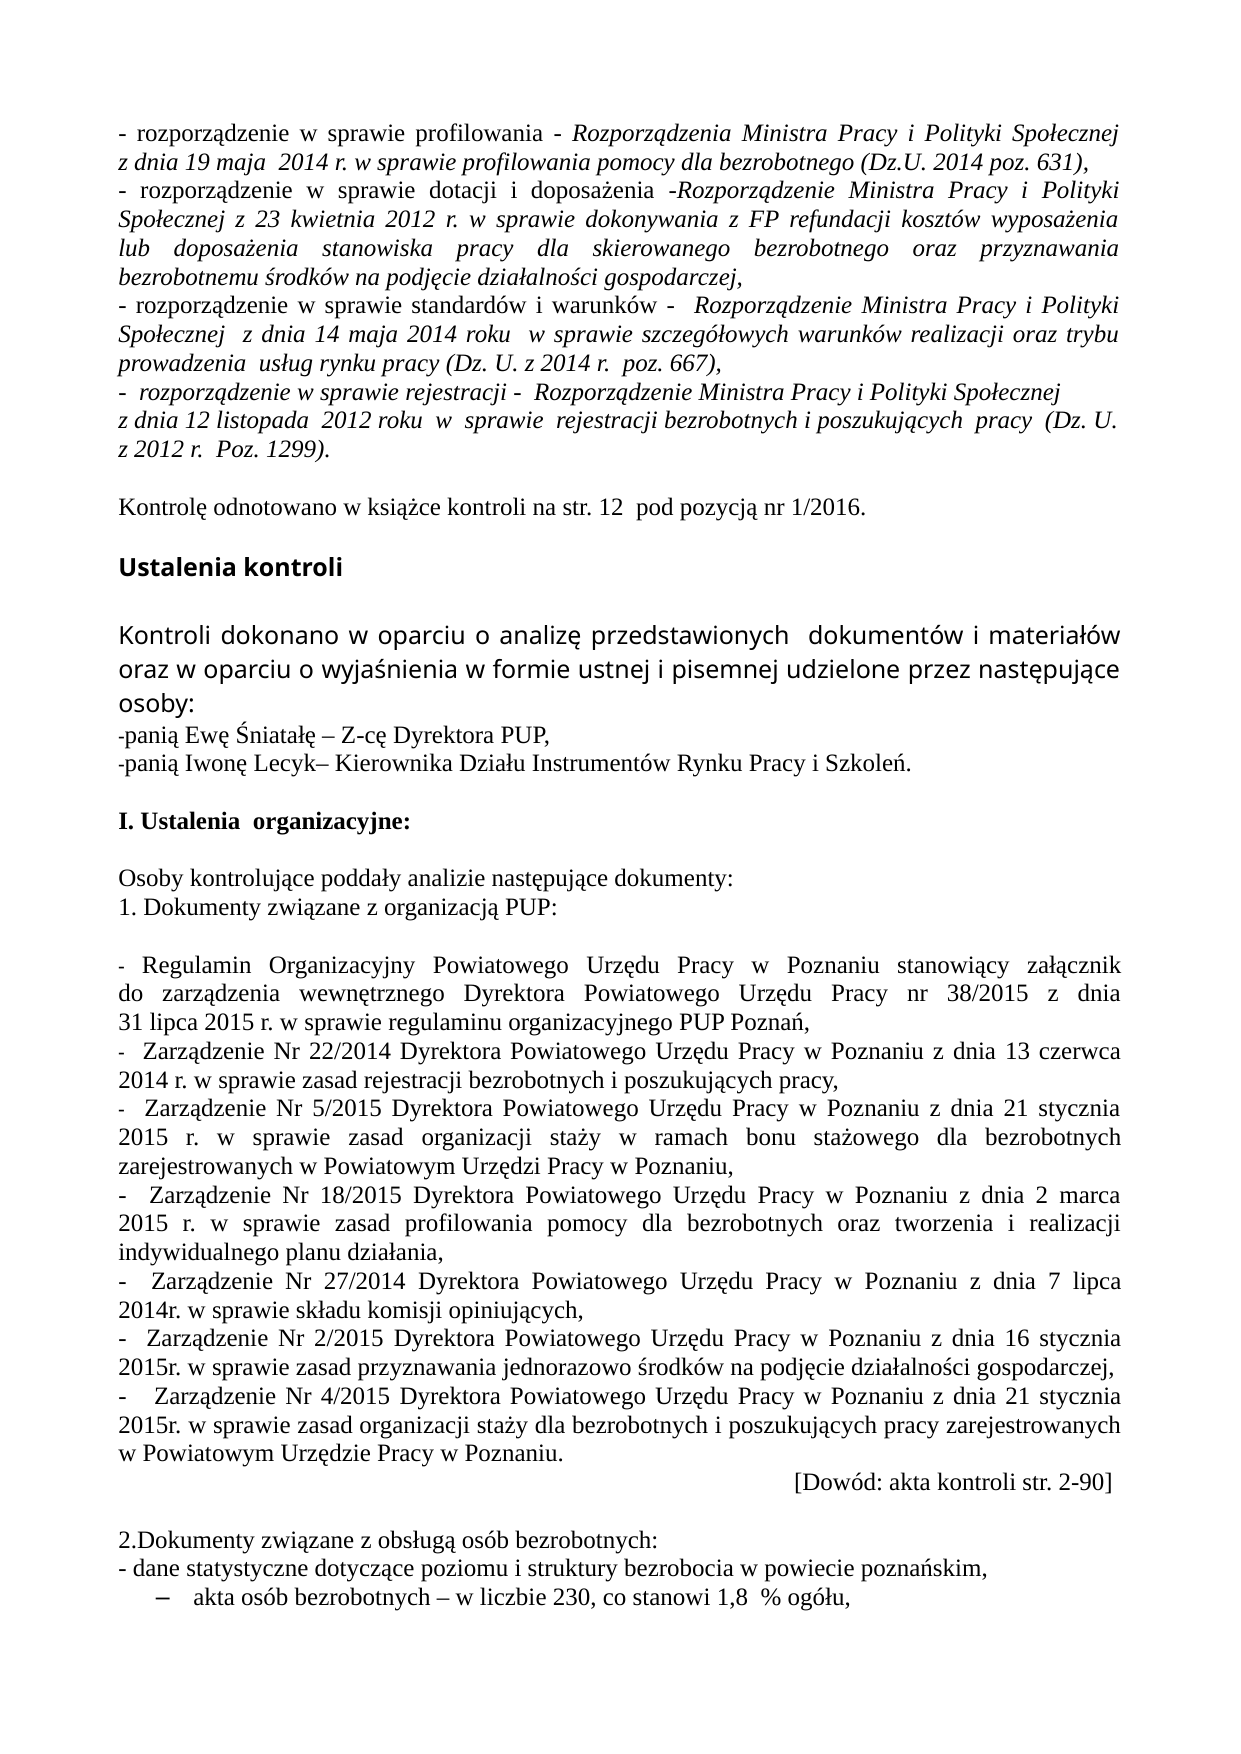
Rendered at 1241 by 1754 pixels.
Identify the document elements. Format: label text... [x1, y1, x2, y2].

text [Dowód: akta kontroli str. 2-90] [118, 1467, 1122, 1496]
text - rozporządzenie w sprawie standardów i warunków - Rozporządzenie Ministra Pracy i Polityki Społecznej z dnia 14 maja 2014 roku w sprawie szczegółowych warunków realizacji oraz trybu prowadzenia usług rynku pracy (Dz. U. z 2014 r. poz. 667), [118, 291, 1122, 377]
list I. Ustalenia organizacyjne: [118, 806, 1122, 835]
text Osoby kontrolujące poddały analizie następujące dokumenty: [118, 863, 1122, 892]
text Kontroli dokonano w oparciu o analizę przedstawionych dokumentów i materiałów oraz w oparciu o wyjaśnienia w formie ustnej i pisemnej udzielone przez następujące osoby: [118, 617, 1122, 720]
list panią Ewę Śniatałę – Z-cę Dyrektora PUP, [118, 720, 1122, 748]
text - rozporządzenie w sprawie rejestracji - Rozporządzenie Ministra Pracy i Polityki Społecznej z dnia 12 listopada 2012 roku w sprawie rejestracji bezrobotnych i poszukujących pracy (Dz. U. z 2012 r. Poz. 1299). [118, 377, 1122, 492]
list akta osób bezrobotnych – w liczbie 230, co stanowi 1,8 % ogółu, [156, 1582, 1122, 1611]
text 1. Dokumenty związane z organizacją PUP: [118, 892, 1122, 921]
text - Zarządzenie Nr 4/2015 Dyrektora Powiatowego Urzędu Pracy w Poznaniu z dnia 21 stycznia 2015r. w sprawie zasad organizacji staży dla bezrobotnych i poszukujących pracy zarejestrowanych w Powiatowym Urzędzie Pracy w Poznaniu. [118, 1381, 1122, 1467]
list Zarządzenie Nr 22/2014 Dyrektora Powiatowego Urzędu Pracy w Poznaniu z dnia 13 czerwca 2014 r. w sprawie zasad rejestracji bezrobotnych i poszukujących pracy, [118, 1036, 1122, 1093]
text - Zarządzenie Nr 18/2015 Dyrektora Powiatowego Urzędu Pracy w Poznaniu z dnia 2 marca 2015 r. w sprawie zasad profilowania pomocy dla bezrobotnych oraz tworzenia i realizacji indywidualnego planu działania, [118, 1180, 1122, 1266]
text - rozporządzenie w sprawie profilowania - Rozporządzenia Ministra Pracy i Polityki Społecznej z dnia 19 maja 2014 r. w sprawie profilowania pomocy dla bezrobotnego (Dz.U. 2014 poz. 631), [118, 118, 1122, 176]
list Zarządzenie Nr 5/2015 Dyrektora Powiatowego Urzędu Pracy w Poznaniu z dnia 21 stycznia 2015 r. w sprawie zasad organizacji staży w ramach bonu stażowego dla bezrobotnych zarejestrowanych w Powiatowym Urzędzi Pracy w Poznaniu, [118, 1093, 1122, 1180]
text Kontrolę odnotowano w książce kontroli na str. 12 pod pozycją nr 1/2016. [118, 492, 1122, 521]
list Regulamin Organizacyjny Powiatowego Urzędu Pracy w Poznaniu stanowiący załącznik do zarządzenia wewnętrznego Dyrektora Powiatowego Urzędu Pracy nr 38/2015 z dnia 31 lipca 2015 r. w sprawie regulaminu organizacyjnego PUP Poznań, [118, 950, 1122, 1036]
text - dane statystyczne dotyczące poziomu i struktury bezrobocia w powiecie poznańskim, [118, 1553, 1122, 1582]
text - rozporządzenie w sprawie dotacji i doposażenia -Rozporządzenie Ministra Pracy i Polityki Społecznej z 23 kwietnia 2012 r. w sprawie dokonywania z FP refundacji kosztów wyposażenia lub doposażenia stanowiska pracy dla skierowanego bezrobotnego oraz przyznawania bezrobotnemu środków na podjęcie działalności gospodarczej, [118, 176, 1122, 291]
text 2.Dokumenty związane z obsługą osób bezrobotnych: [118, 1525, 1122, 1553]
text - Zarządzenie Nr 27/2014 Dyrektora Powiatowego Urzędu Pracy w Poznaniu z dnia 7 lipca 2014r. w sprawie składu komisji opiniujących, [118, 1266, 1122, 1323]
text - Zarządzenie Nr 2/2015 Dyrektora Powiatowego Urzędu Pracy w Poznaniu z dnia 16 stycznia 2015r. w sprawie zasad przyznawania jednorazowo środków na podjęcie działalności gospodarczej, [118, 1323, 1122, 1381]
text Ustalenia kontroli [118, 549, 1122, 583]
list panią Iwonę Lecyk– Kierownika Działu Instrumentów Rynku Pracy i Szkoleń. [118, 748, 1122, 777]
